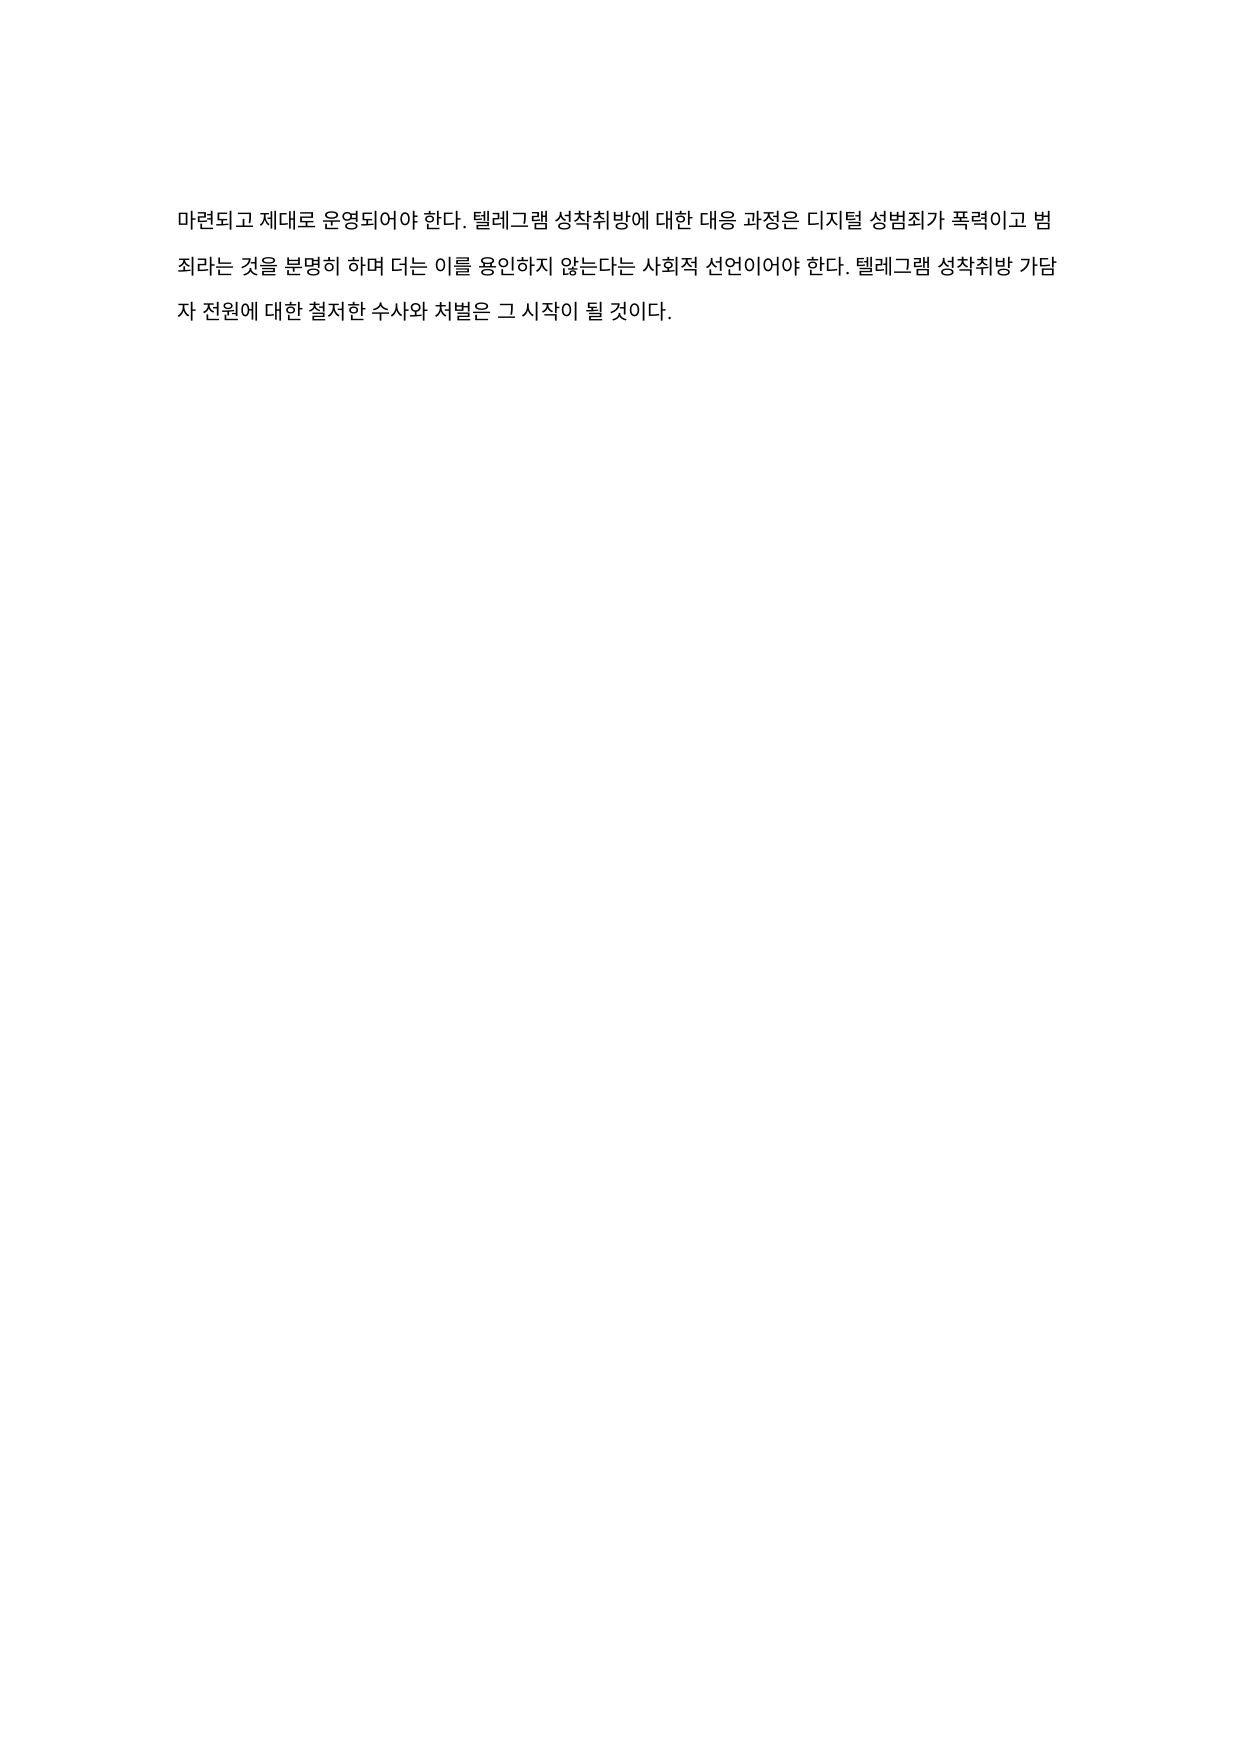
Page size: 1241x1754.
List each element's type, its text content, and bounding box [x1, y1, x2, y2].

text 마련되고 제대로 운영되어야 한다. 텔레그램 성착취방에 대한 대응 과정은 디지털 성범죄가 폭력이고 범죄라는 것을 분명히 하며 더는 이를 용인하지 않는다는 사회적 선언이어야 한다. 텔레그램 성착취방 가담자 전원에 대한 철저한 수사와 처벌은 그 시작이 될 것이다. [177, 207, 1063, 326]
